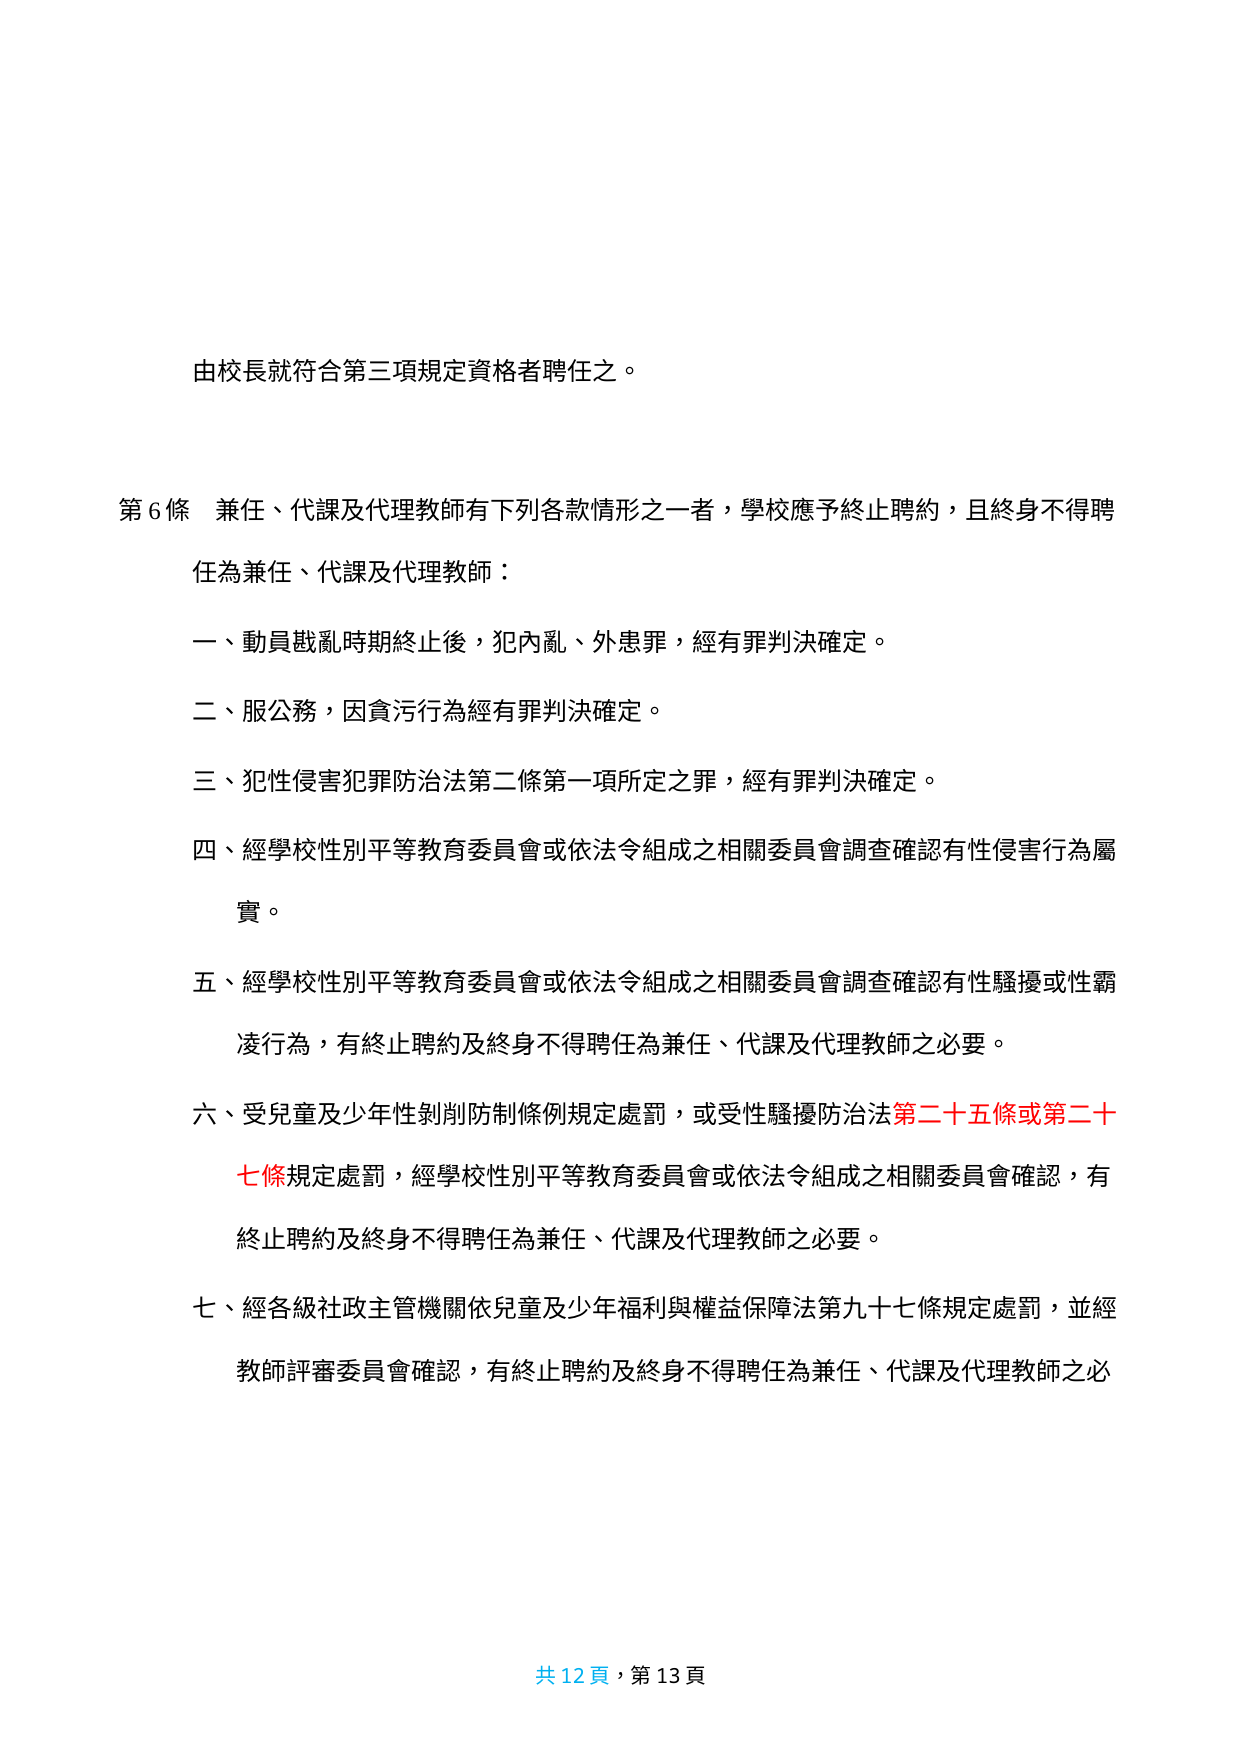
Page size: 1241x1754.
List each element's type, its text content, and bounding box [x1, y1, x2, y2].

text 三、犯性侵害犯罪防治法第二條第一項所定之罪，經有罪判決確定。 [192, 737, 1122, 800]
text 七、經各級社政主管機關依兒童及少年福利與權益保障法第九十七條規定處罰，並經教師評審委員會確認，有終止聘約及終身不得聘任為兼任、代課及代理教師之必 [192, 1265, 1122, 1390]
text 一、動員戡亂時期終止後，犯內亂、外患罪，經有罪判決確定。 [192, 599, 1122, 661]
text 六、受兒童及少年性剝削防制條例規定處罰，或受性騷擾防治法第二十五條或第二十七條規定處罰，經學校性別平等教育委員會或依法令組成之相關委員會確認，有終止聘約及終身不得聘任為兼任、代課及代理教師之必要。 [192, 1071, 1122, 1258]
text 二、服公務，因貪污行為經有罪判決確定。 [192, 668, 1122, 731]
text 學校聘任未滿三個月之代課或代理教師，得免經公開甄選及教師評審委員會審查程序，由校長就符合第三項規定資格者聘任之。 [192, 328, 1122, 391]
text 五、經學校性別平等教育委員會或依法令組成之相關委員會調查確認有性騷擾或性霸凌行為，有終止聘約及終身不得聘任為兼任、代課及代理教師之必要。 [192, 939, 1122, 1064]
text 四、經學校性別平等教育委員會或依法令組成之相關委員會調查確認有性侵害行為屬實。 [192, 807, 1122, 932]
text 第6條 兼任、代課及代理教師有下列各款情形之一者，學校應予終止聘約，且終身不得聘任為兼任、代課及代理教師： [118, 467, 1122, 592]
